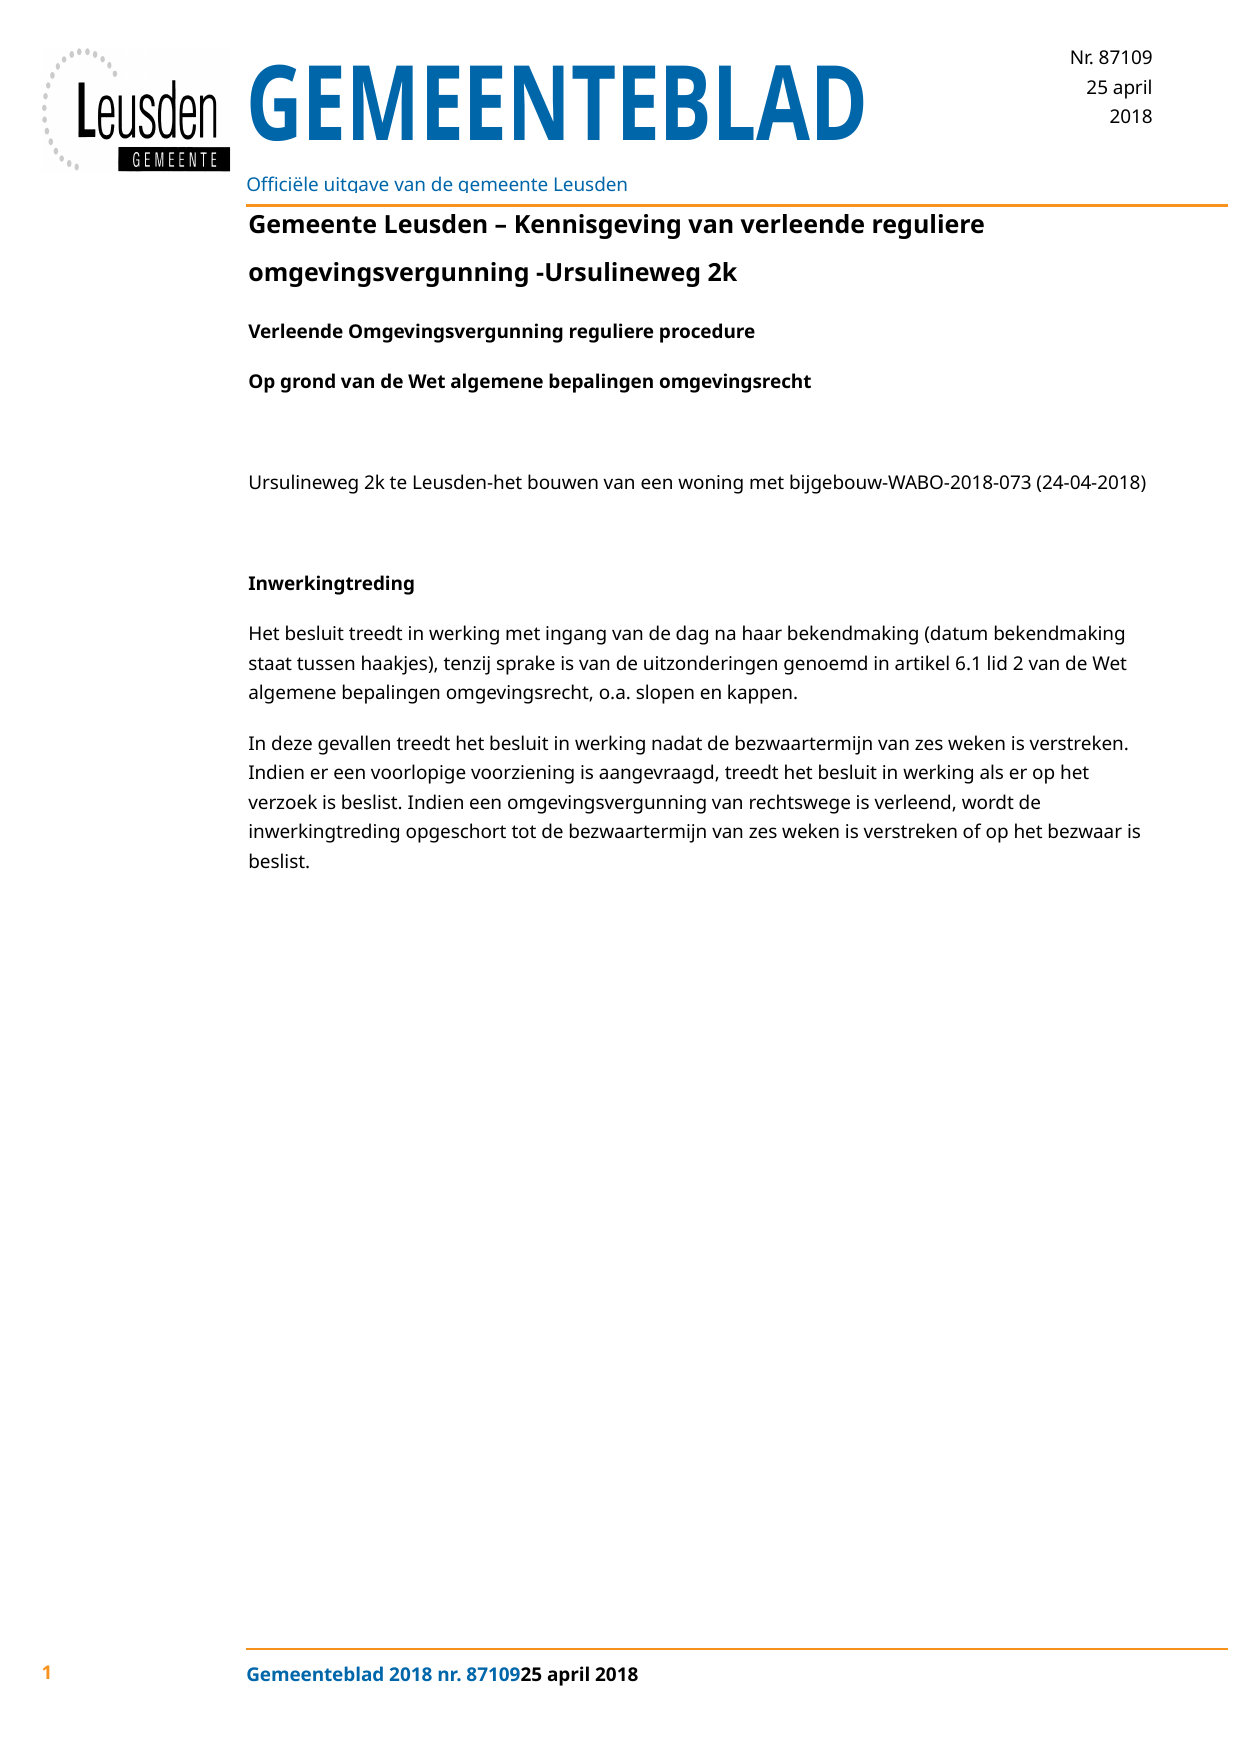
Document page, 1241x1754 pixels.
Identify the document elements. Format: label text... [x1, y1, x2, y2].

text In deze gevallen treedt het besluit in werking nadat de bezwaartermijn van zes weken is verstreken. Indien er een voorlopige voorziening is aangevraagd, treedt het besluit in werking als er op het verzoek is beslist. Indien een omgevingsvergunning van rechtswege is verleend, wordt de inwerkingtreding opgeschort tot de bezwaartermijn van zes weken is verstreken of op het bezwaar is beslist. [248, 730, 1152, 874]
text Verleende Omgevingsvergunning reguliere procedure [248, 318, 1152, 344]
text Inwerkingtreding [248, 570, 1152, 596]
text Ursulineweg 2k te Leusden-het bouwen van een woning met bijgebouw-WABO-2018-073 (24-04-2018) [248, 469, 1152, 495]
text Op grond van de Wet algemene bepalingen omgevingsrecht [248, 368, 1152, 394]
text Het besluit treedt in werking met ingang van de dag na haar bekendmaking (datum bekendmaking staat tussen haakjes), tenzij sprake is van de uitzonderingen genoemd in artikel 6.1 lid 2 van de Wet algemene bepalingen omgevingsrecht, o.a. slopen en kappen. [248, 620, 1152, 705]
text Gemeente Leusden – Kennisgeving van verleende reguliere omgevingsvergunning -Ursulineweg 2k [248, 207, 1152, 288]
picture [41, 47, 231, 172]
